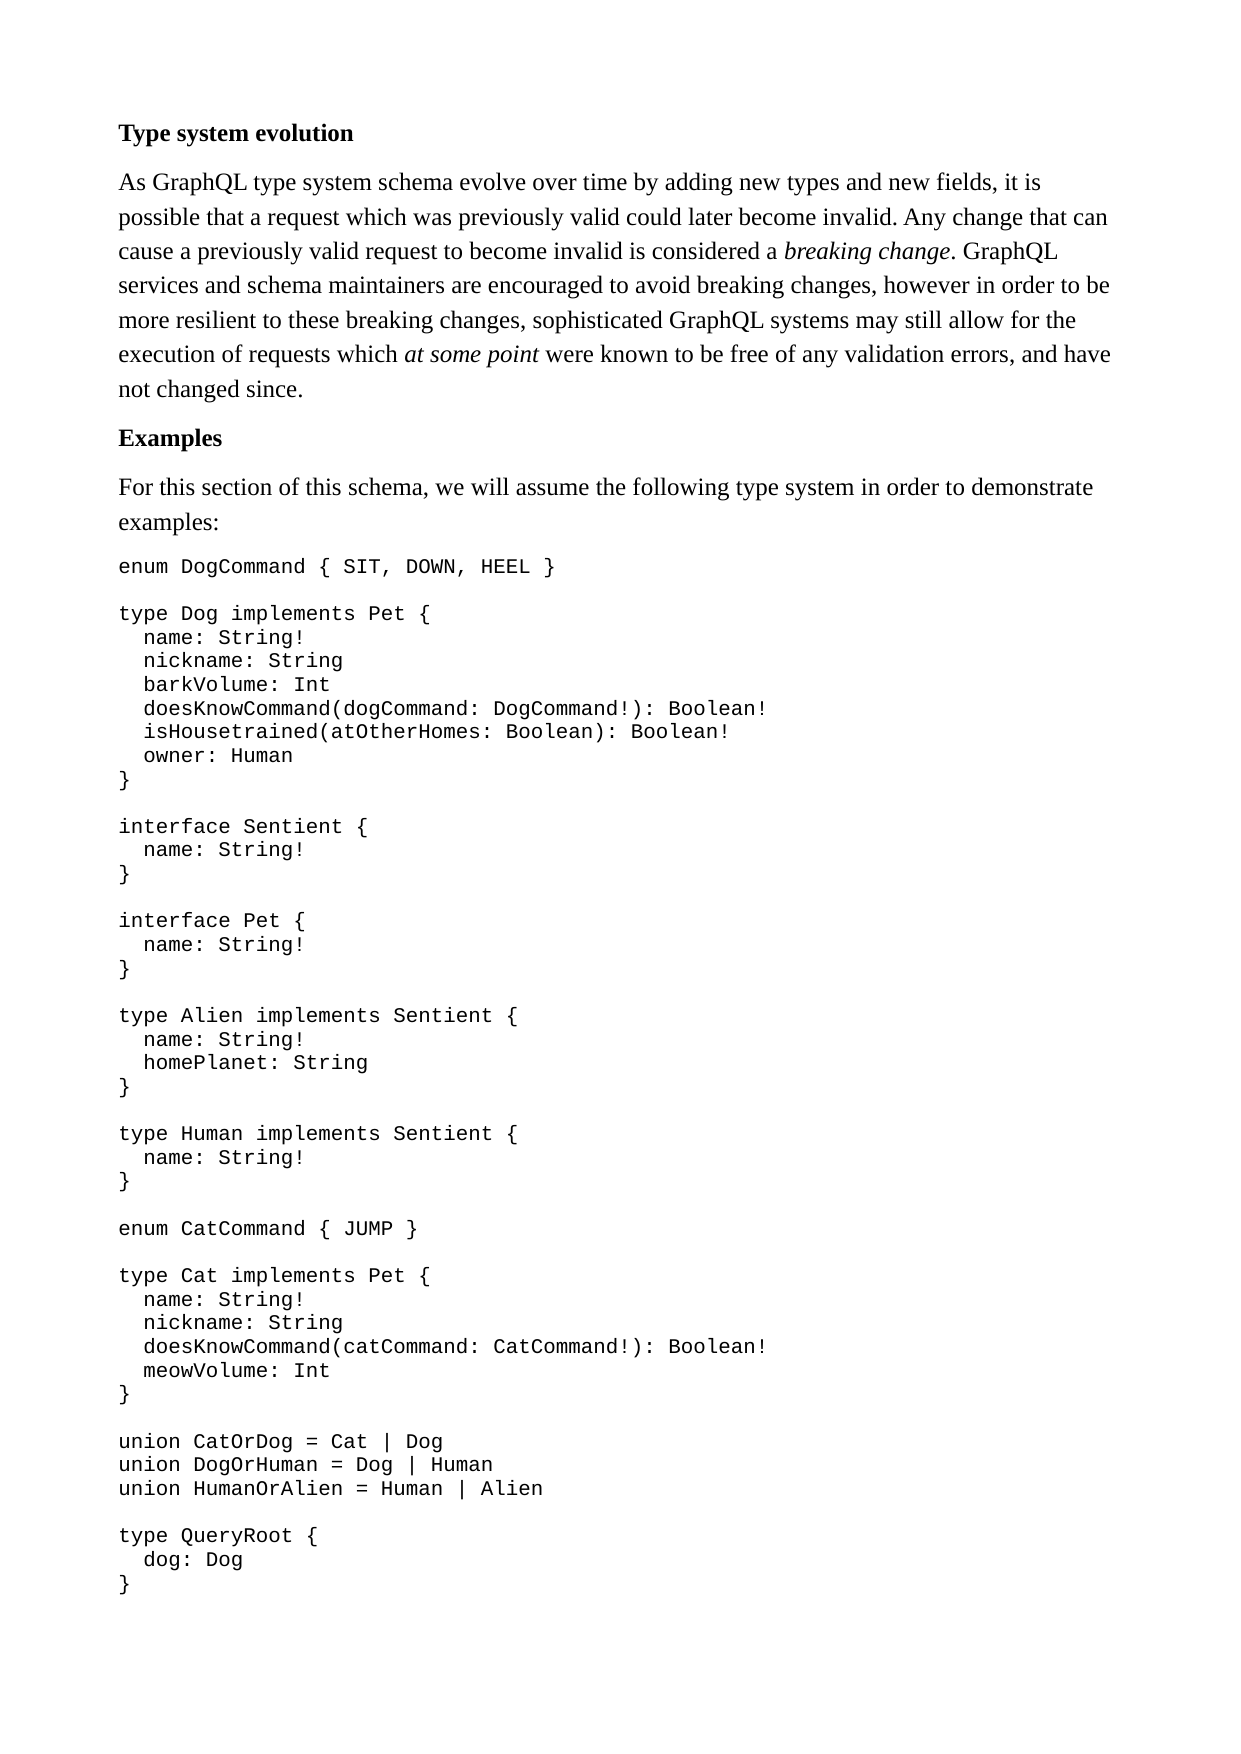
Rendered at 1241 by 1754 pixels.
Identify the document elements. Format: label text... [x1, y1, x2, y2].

text barkVolume: Int [118, 674, 1122, 698]
text } [118, 1171, 1122, 1194]
text meowVolume: Int [118, 1360, 1122, 1383]
text name: String! [118, 839, 1122, 863]
text } [118, 958, 1122, 981]
text Examples [118, 423, 1122, 452]
text owner: Human [118, 745, 1122, 768]
text } [118, 1572, 1122, 1596]
text name: String! [118, 1289, 1122, 1312]
text interface Sentient { [118, 816, 1122, 839]
text doesKnowCommand(dogCommand: DogCommand!): Boolean! [118, 698, 1122, 721]
text name: String! [118, 934, 1122, 958]
text name: String! [118, 1029, 1122, 1052]
text Type system evolution [118, 118, 1122, 147]
text name: String! [118, 627, 1122, 650]
text type Human implements Sentient { [118, 1123, 1122, 1147]
text } [118, 863, 1122, 887]
text isHousetrained(atOtherHomes: Boolean): Boolean! [118, 721, 1122, 745]
text doesKnowCommand(catCommand: CatCommand!): Boolean! [118, 1336, 1122, 1360]
text enum CatCommand { JUMP } [118, 1218, 1122, 1241]
text } [118, 768, 1122, 792]
text dog: Dog [118, 1549, 1122, 1572]
text As GraphQL type system schema evolve over time by adding new types and new fields, it is possible that a request which was previously valid could later become invalid. Any change that can cause a previously valid request to become invalid is considered a breaking change. GraphQL services and schema maintainers are encouraged to avoid breaking changes, however in order to be more resilient to these breaking changes, sophisticated GraphQL systems may still allow for the execution of requests which at some point were known to be free of any validation errors, and have not changed since. [118, 167, 1122, 403]
text nickname: String [118, 650, 1122, 674]
text union HumanOrAlien = Human | Alien [118, 1478, 1122, 1502]
text homePlanet: String [118, 1052, 1122, 1076]
text name: String! [118, 1147, 1122, 1171]
text For this section of this schema, we will assume the following type system in order to demonstrate examples: [118, 472, 1122, 535]
text type Alien implements Sentient { [118, 1005, 1122, 1029]
text union CatOrDog = Cat | Dog [118, 1431, 1122, 1454]
text union DogOrHuman = Dog | Human [118, 1454, 1122, 1478]
text nickname: String [118, 1312, 1122, 1336]
text } [118, 1383, 1122, 1407]
text type QueryRoot { [118, 1525, 1122, 1549]
text interface Pet { [118, 910, 1122, 934]
text } [118, 1076, 1122, 1099]
text type Dog implements Pet { [118, 603, 1122, 627]
text type Cat implements Pet { [118, 1265, 1122, 1289]
text enum DogCommand { SIT, DOWN, HEEL } [118, 556, 1122, 579]
